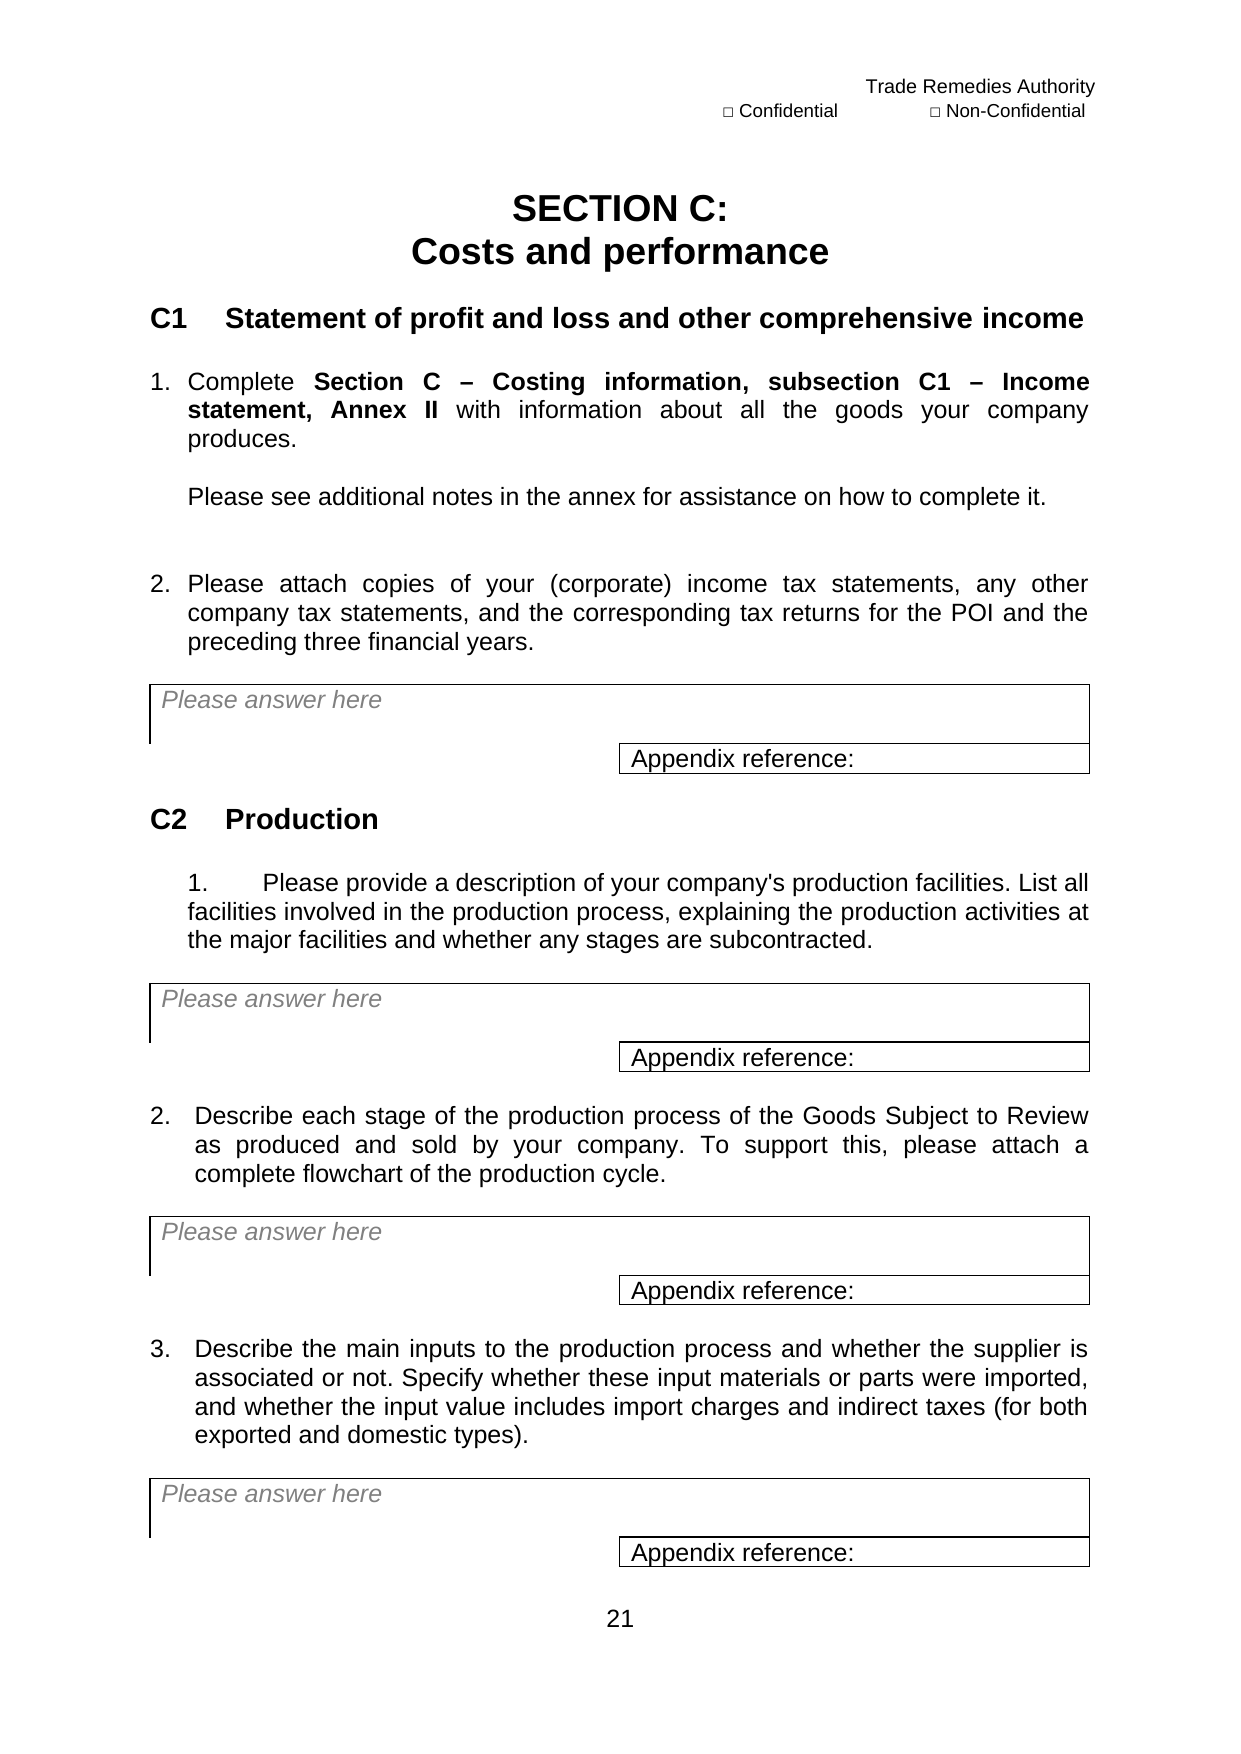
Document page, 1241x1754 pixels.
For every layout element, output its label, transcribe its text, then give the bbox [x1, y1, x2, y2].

subtitle C2 Production [150, 802, 1090, 836]
table_cell [150, 744, 619, 772]
list Describe each stage of the production process of the Goods Subject to Review as produced and sold by your company. To support this, please attach a complete flowchart of the production cycle. [150, 1101, 1090, 1187]
list Please see additional notes in the annex for assistance on how to complete it. [187, 482, 1090, 510]
table_header Please answer here [151, 984, 1089, 1041]
subtitle SECTION C: Costs and performance [150, 186, 1090, 272]
table_cell [150, 1538, 619, 1566]
list Complete Section C – Costing information, subsection C1 – Income statement, Annex II with information about all the goods your company produces. [150, 367, 1090, 453]
subtitle C1 Statement of profit and loss and other comprehensive income [150, 301, 1090, 334]
table_cell Appendix reference: [620, 1538, 1089, 1566]
table_header Please answer here [151, 1479, 1089, 1536]
table_cell Appendix reference: [620, 1043, 1089, 1071]
table_cell [150, 1276, 619, 1304]
table_cell Appendix reference: [620, 744, 1089, 772]
table_header Please answer here [151, 685, 1089, 743]
list Describe the main inputs to the production process and whether the supplier is associated or not. Specify whether these input materials or parts were imported, and whether the input value includes import charges and indirect taxes (for both exported and domestic types). [150, 1334, 1090, 1449]
table_cell [150, 1043, 619, 1071]
list Please attach copies of your (corporate) income tax statements, any other company tax statements, and the corresponding tax returns for the POI and the preceding three financial years. [150, 569, 1090, 655]
list Please provide a description of your company's production facilities. List all facilities involved in the production process, explaining the production activities at the major facilities and whether any stages are subcontracted. [187, 868, 1090, 954]
table_cell Appendix reference: [620, 1276, 1089, 1304]
table_header Please answer here [151, 1217, 1089, 1274]
